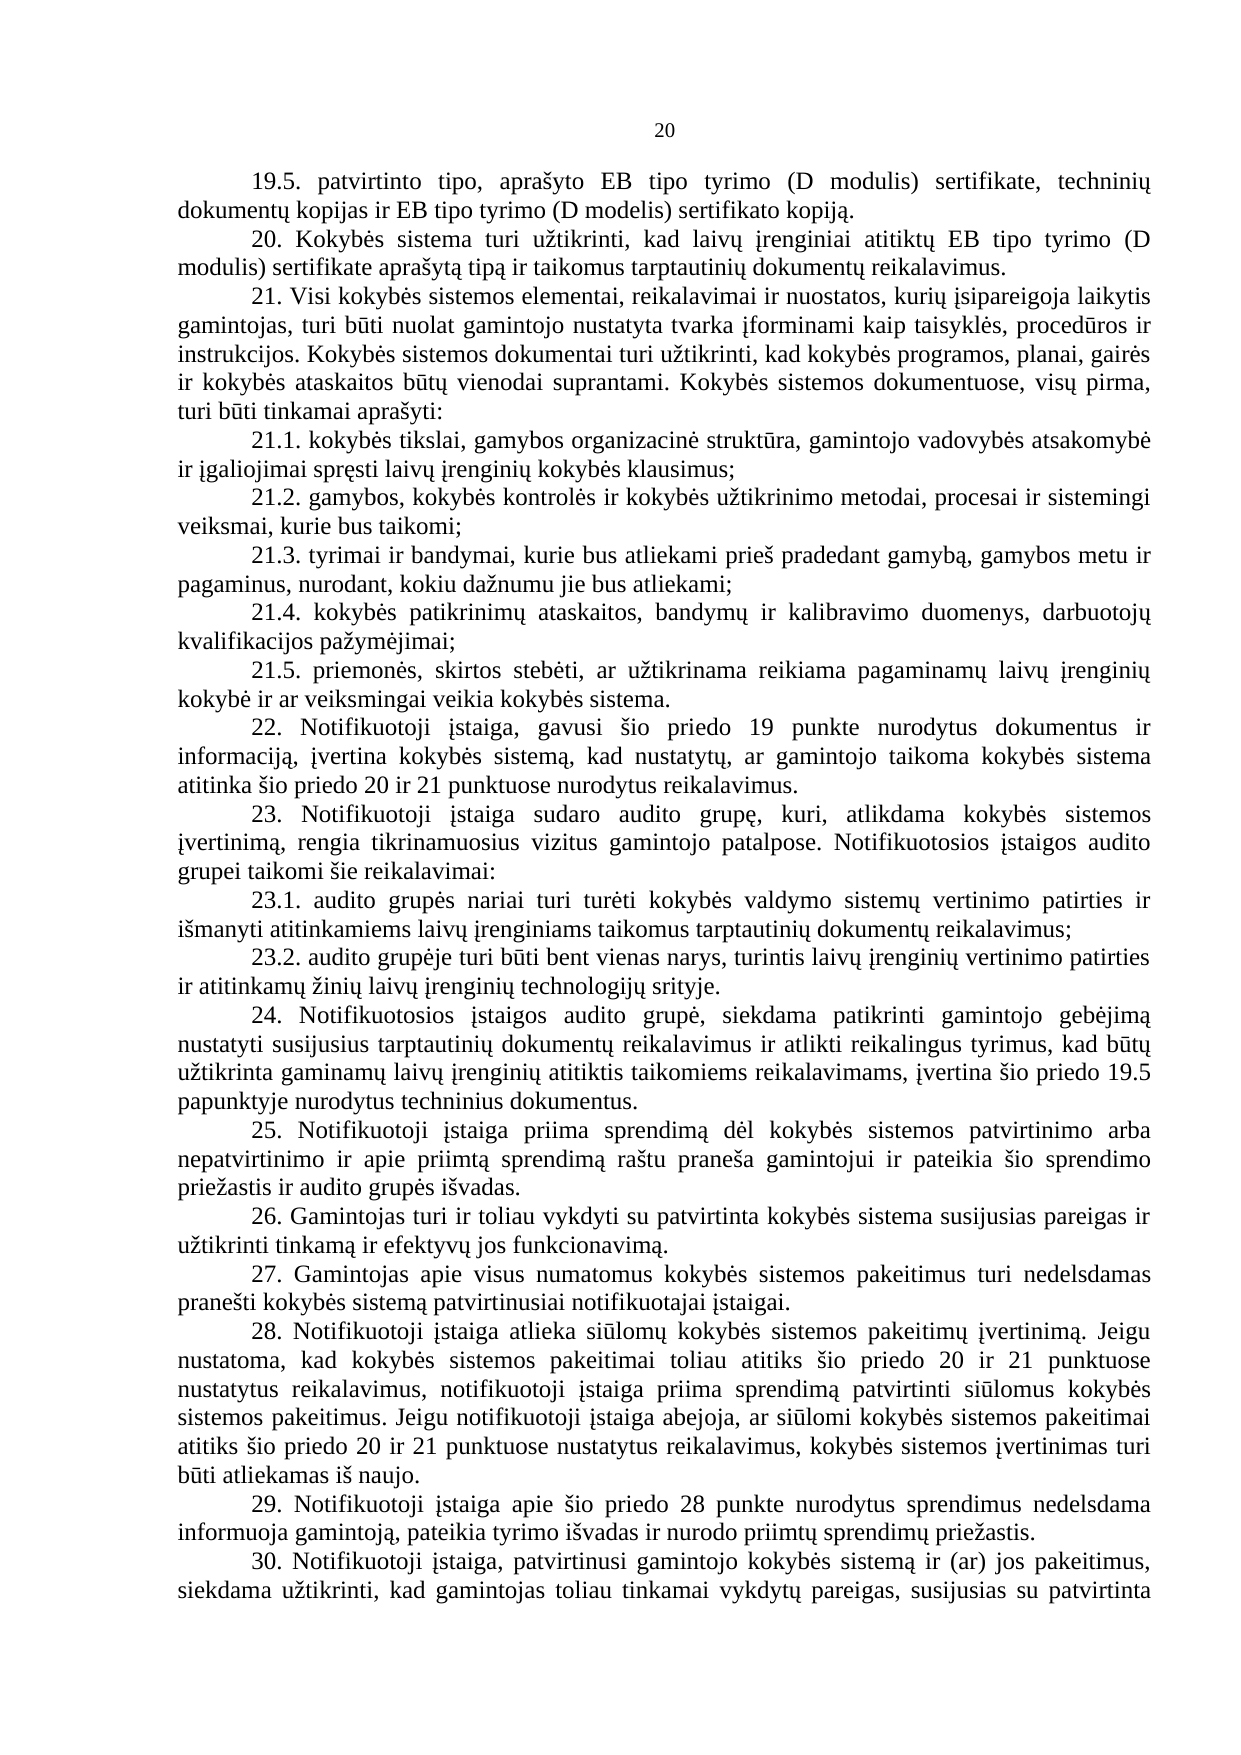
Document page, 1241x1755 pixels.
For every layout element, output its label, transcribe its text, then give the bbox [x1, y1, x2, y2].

text 21.3. tyrimai ir bandymai, kurie bus atliekami prieš pradedant gamybą, gamybos metu ir pagaminus, nurodant, kokiu dažnumu jie bus atliekami; [177, 540, 1152, 597]
text 23. Notifikuotoji įstaiga sudaro audito grupę, kuri, atlikdama kokybės sistemos įvertinimą, rengia tikrinamuosius vizitus gamintojo patalpose. Notifikuotosios įstaigos audito grupei taikomi šie reikalavimai: [177, 799, 1152, 885]
text 29. Notifikuotoji įstaiga apie šio priedo 28 punkte nurodytus sprendimus nedelsdama informuoja gamintoją, pateikia tyrimo išvadas ir nurodo priimtų sprendimų priežastis. [177, 1489, 1152, 1546]
text 21.5. priemonės, skirtos stebėti, ar užtikrinama reikiama pagaminamų laivų įrenginių kokybė ir ar veiksmingai veikia kokybės sistema. [177, 655, 1152, 712]
text 27. Gamintojas apie visus numatomus kokybės sistemos pakeitimus turi nedelsdamas pranešti kokybės sistemą patvirtinusiai notifikuotajai įstaigai. [177, 1259, 1152, 1316]
text 24. Notifikuotosios įstaigos audito grupė, siekdama patikrinti gamintojo gebėjimą nustatyti susijusius tarptautinių dokumentų reikalavimus ir atlikti reikalingus tyrimus, kad būtų užtikrinta gaminamų laivų įrenginių atitiktis taikomiems reikalavimams, įvertina šio priedo 19.5 papunktyje nurodytus techninius dokumentus. [177, 1000, 1152, 1115]
text 21.2. gamybos, kokybės kontrolės ir kokybės užtikrinimo metodai, procesai ir sistemingi veiksmai, kurie bus taikomi; [177, 482, 1152, 540]
text 21. Visi kokybės sistemos elementai, reikalavimai ir nuostatos, kurių įsipareigoja laikytis gamintojas, turi būti nuolat gamintojo nustatyta tvarka įforminami kaip taisyklės, procedūros ir instrukcijos. Kokybės sistemos dokumentai turi užtikrinti, kad kokybės programos, planai, gairės ir kokybės ataskaitos būtų vienodai suprantami. Kokybės sistemos dokumentuose, visų pirma, turi būti tinkamai aprašyti: [177, 281, 1152, 425]
text 26. Gamintojas turi ir toliau vykdyti su patvirtinta kokybės sistema susijusias pareigas ir užtikrinti tinkamą ir efektyvų jos funkcionavimą. [177, 1201, 1152, 1259]
text 30. Notifikuotoji įstaiga, patvirtinusi gamintojo kokybės sistemą ir (ar) jos pakeitimus, siekdama užtikrinti, kad gamintojas toliau tinkamai vykdytų pareigas, susijusias su patvirtinta [177, 1546, 1152, 1604]
text 21.4. kokybės patikrinimų ataskaitos, bandymų ir kalibravimo duomenys, darbuotojų kvalifikacijos pažymėjimai; [177, 597, 1152, 655]
text 20. Kokybės sistema turi užtikrinti, kad laivų įrenginiai atitiktų EB tipo tyrimo (D modulis) sertifikate aprašytą tipą ir taikomus tarptautinių dokumentų reikalavimus. [177, 224, 1152, 281]
text 28. Notifikuotoji įstaiga atlieka siūlomų kokybės sistemos pakeitimų įvertinimą. Jeigu nustatoma, kad kokybės sistemos pakeitimai toliau atitiks šio priedo 20 ir 21 punktuose nustatytus reikalavimus, notifikuotoji įstaiga priima sprendimą patvirtinti siūlomus kokybės sistemos pakeitimus. Jeigu notifikuotoji įstaiga abejoja, ar siūlomi kokybės sistemos pakeitimai atitiks šio priedo 20 ir 21 punktuose nustatytus reikalavimus, kokybės sistemos įvertinimas turi būti atliekamas iš naujo. [177, 1316, 1152, 1489]
text 21.1. kokybės tikslai, gamybos organizacinė struktūra, gamintojo vadovybės atsakomybė ir įgaliojimai spręsti laivų įrenginių kokybės klausimus; [177, 425, 1152, 482]
text 22. Notifikuotoji įstaiga, gavusi šio priedo 19 punkte nurodytus dokumentus ir informaciją, įvertina kokybės sistemą, kad nustatytų, ar gamintojo taikoma kokybės sistema atitinka šio priedo 20 ir 21 punktuose nurodytus reikalavimus. [177, 712, 1152, 799]
text 23.2. audito grupėje turi būti bent vienas narys, turintis laivų įrenginių vertinimo patirties ir atitinkamų žinių laivų įrenginių technologijų srityje. [177, 942, 1152, 1000]
text 19.5. patvirtinto tipo, aprašyto EB tipo tyrimo (D modulis) sertifikate, techninių dokumentų kopijas ir EB tipo tyrimo (D modelis) sertifikato kopiją. [177, 166, 1152, 224]
text 23.1. audito grupės nariai turi turėti kokybės valdymo sistemų vertinimo patirties ir išmanyti atitinkamiems laivų įrenginiams taikomus tarptautinių dokumentų reikalavimus; [177, 885, 1152, 942]
text 25. Notifikuotoji įstaiga priima sprendimą dėl kokybės sistemos patvirtinimo arba nepatvirtinimo ir apie priimtą sprendimą raštu praneša gamintojui ir pateikia šio sprendimo priežastis ir audito grupės išvadas. [177, 1115, 1152, 1201]
